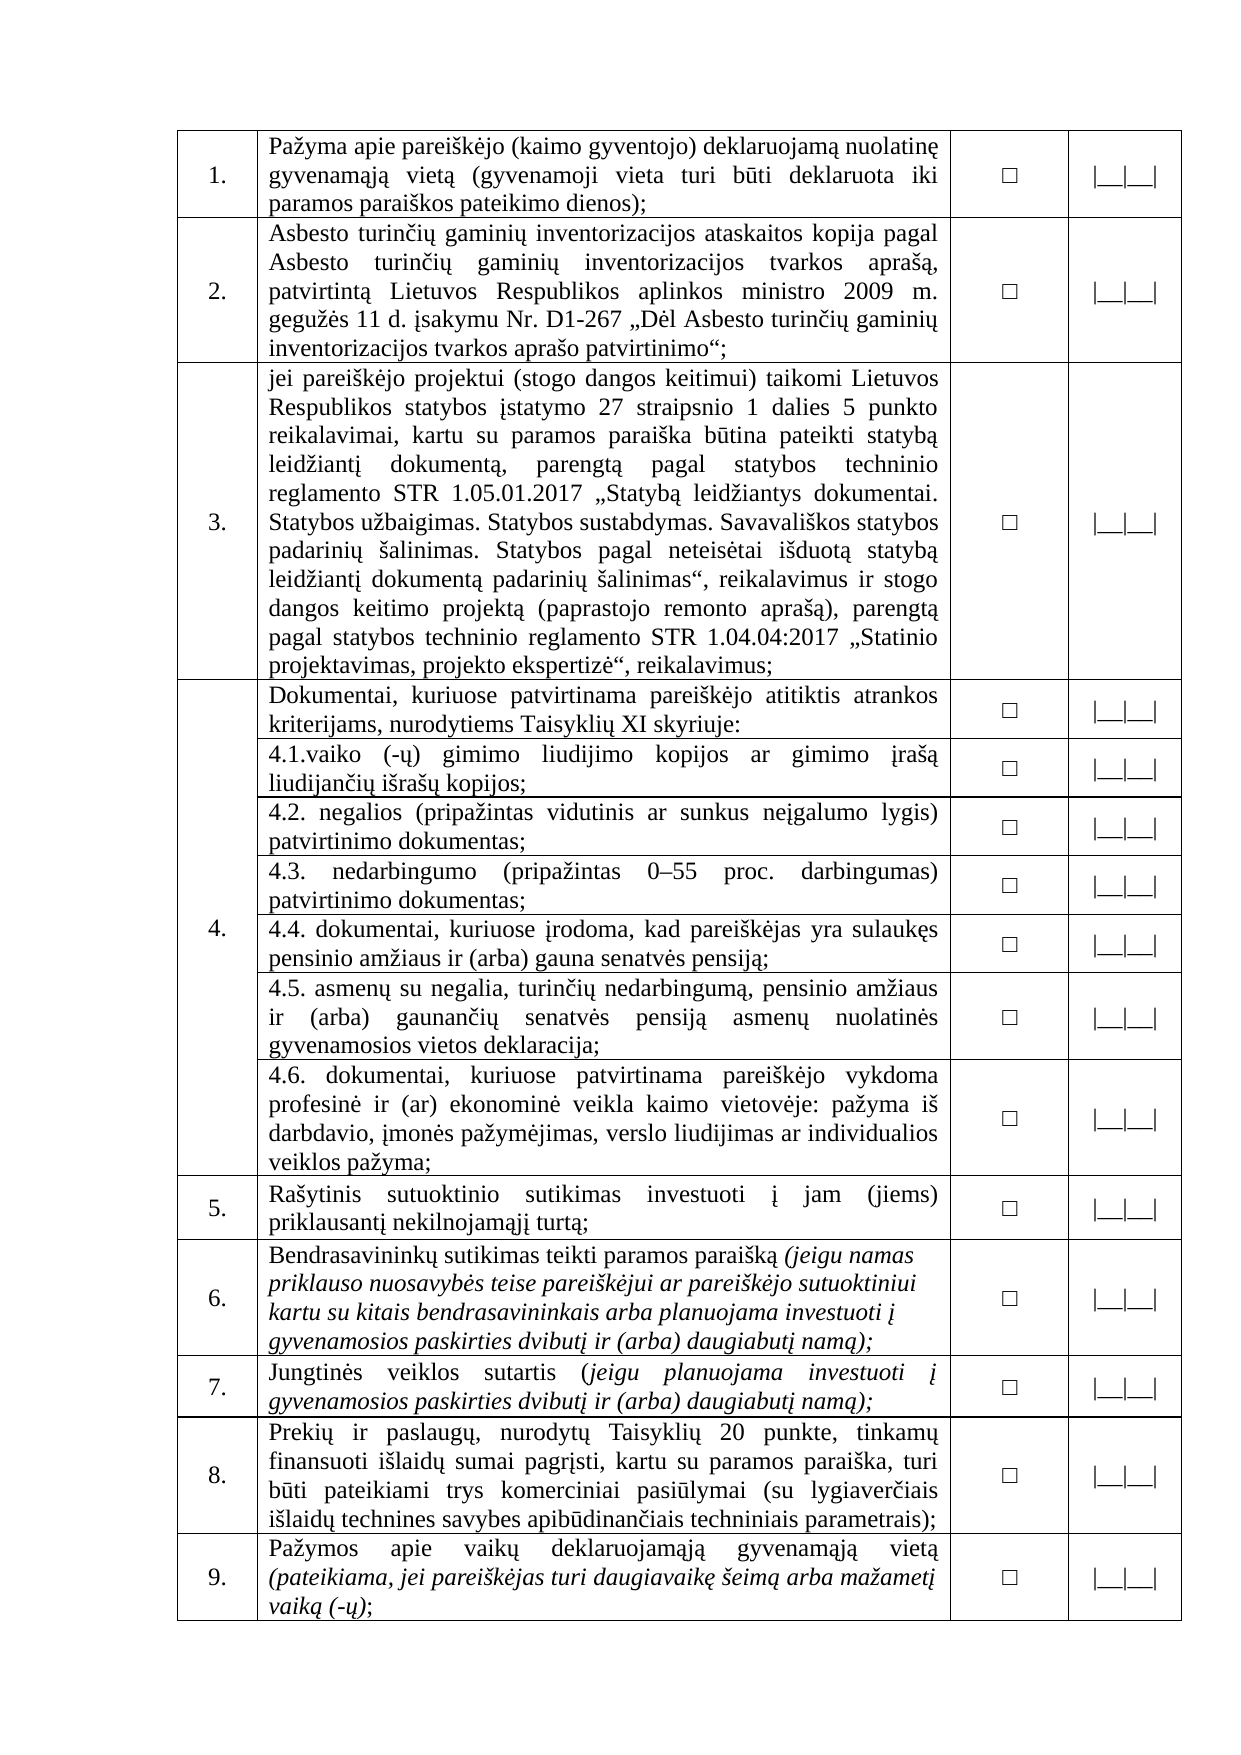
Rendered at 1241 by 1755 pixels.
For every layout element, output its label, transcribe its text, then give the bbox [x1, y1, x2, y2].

table_cell □ [951, 798, 1068, 855]
table_cell |__|__| [1069, 218, 1181, 362]
table_cell □ [951, 973, 1068, 1059]
table_cell Asbesto turinčių gaminių inventorizacijos ataskaitos kopija pagal Asbesto turinčių gaminių inventorizacijos tvarkos aprašą, patvirtintą Lietuvos Respublikos aplinkos ministro 2009 m. gegužės 11 d. įsakymu Nr. D1-267 „Dėl Asbesto turinčių gaminių inventorizacijos tvarkos aprašo patvirtinimo“; [258, 218, 950, 362]
table_cell □ [951, 218, 1068, 362]
table_cell □ [951, 363, 1068, 679]
table_cell Dokumentai, kuriuose patvirtinama pareiškėjo atitiktis atrankos kriterijams, nurodytiems Taisyklių XI skyriuje: [258, 680, 950, 738]
table_cell Jungtinės veiklos sutartis (jeigu planuojama investuoti į gyvenamosios paskirties dvibutį ir (arba) daugiabutį namą); [258, 1356, 950, 1416]
table_cell □ [951, 1356, 1068, 1416]
table_cell |__|__| [1069, 131, 1181, 217]
table_cell □ [951, 680, 1068, 738]
table_cell 4.6. dokumentai, kuriuose patvirtinama pareiškėjo vykdoma profesinė ir (ar) ekonominė veikla kaimo vietovėje: pažyma iš darbdavio, įmonės pažymėjimas, verslo liudijimas ar individualios veiklos pažyma; [258, 1060, 950, 1175]
table_cell 4.4. dokumentai, kuriuose įrodoma, kad pareiškėjas yra sulaukęs pensinio amžiaus ir (arba) gauna senatvės pensiją; [258, 915, 950, 972]
table_cell 6. [178, 1240, 257, 1355]
table_cell |__|__| [1069, 680, 1181, 738]
table_cell 4.3. nedarbingumo (pripažintas 0–55 proc. darbingumas) patvirtinimo dokumentas; [258, 856, 950, 913]
table_cell 2. [178, 218, 257, 362]
table_cell □ [951, 856, 1068, 913]
table_cell |__|__| [1069, 363, 1181, 679]
table_cell □ [951, 131, 1068, 217]
table_cell 4.1.vaiko (-ų) gimimo liudijimo kopijos ar gimimo įrašą liudijančių išrašų kopijos; [258, 739, 950, 796]
table_cell 3. [178, 363, 257, 679]
table_cell □ [951, 1176, 1068, 1239]
table_cell □ [951, 1060, 1068, 1175]
table_cell □ [951, 1418, 1068, 1532]
table_cell □ [951, 1534, 1068, 1620]
table_cell Pažyma apie pareiškėjo (kaimo gyventojo) deklaruojamą nuolatinę gyvenamąją vietą (gyvenamoji vieta turi būti deklaruota iki paramos paraiškos pateikimo dienos); [258, 131, 950, 217]
table_cell □ [951, 915, 1068, 972]
table_cell |__|__| [1069, 1356, 1181, 1416]
table_cell |__|__| [1069, 1418, 1181, 1532]
table_cell 4.5. asmenų su negalia, turinčių nedarbingumą, pensinio amžiaus ir (arba) gaunančių senatvės pensiją asmenų nuolatinės gyvenamosios vietos deklaracija; [258, 973, 950, 1059]
table_cell Bendrasavininkų sutikimas teikti paramos paraišką (jeigu namas priklauso nuosavybės teise pareiškėjui ar pareiškėjo sutuoktiniui kartu su kitais bendrasavininkais arba planuojama investuoti į gyvenamosios paskirties dvibutį ir (arba) daugiabutį namą); [258, 1240, 950, 1355]
table_cell |__|__| [1069, 1240, 1181, 1355]
table_cell Rašytinis sutuoktinio sutikimas investuoti į jam (jiems) priklausantį nekilnojamąjį turtą; [258, 1176, 950, 1239]
table_cell |__|__| [1069, 915, 1181, 972]
table_cell 9. [178, 1534, 257, 1620]
table_cell □ [951, 1240, 1068, 1355]
table_cell |__|__| [1069, 1534, 1181, 1620]
table_cell □ [951, 739, 1068, 796]
table_cell jei pareiškėjo projektui (stogo dangos keitimui) taikomi Lietuvos Respublikos statybos įstatymo 27 straipsnio 1 dalies 5 punkto reikalavimai, kartu su paramos paraiška būtina pateikti statybą leidžiantį dokumentą, parengtą pagal statybos techninio reglamento STR 1.05.01.2017 „Statybą leidžiantys dokumentai. Statybos užbaigimas. Statybos sustabdymas. Savavališkos statybos padarinių šalinimas. Statybos pagal neteisėtai išduotą statybą leidžiantį dokumentą padarinių šalinimas“, reikalavimus ir stogo dangos keitimo projektą (paprastojo remonto aprašą), parengtą pagal statybos techninio reglamento STR 1.04.04:2017 „Statinio projektavimas, projekto ekspertizė“, reikalavimus; [258, 363, 950, 679]
table_cell Pažymos apie vaikų deklaruojamąją gyvenamąją vietą (pateikiama, jei pareiškėjas turi daugiavaikę šeimą arba mažametį vaiką (-ų); [258, 1534, 950, 1620]
table_cell |__|__| [1069, 1176, 1181, 1239]
table_cell |__|__| [1069, 973, 1181, 1059]
table_cell |__|__| [1069, 798, 1181, 855]
table_cell Prekių ir paslaugų, nurodytų Taisyklių 20 punkte, tinkamų finansuoti išlaidų sumai pagrįsti, kartu su paramos paraiška, turi būti pateikiami trys komerciniai pasiūlymai (su lygiaverčiais išlaidų technines savybes apibūdinančiais techniniais parametrais); [258, 1418, 950, 1532]
table_cell 1. [178, 131, 257, 217]
table_cell |__|__| [1069, 739, 1181, 796]
table_cell 5. [178, 1176, 257, 1239]
table_cell 4. [178, 680, 257, 1175]
table_cell |__|__| [1069, 1060, 1181, 1175]
table_cell 8. [178, 1418, 257, 1532]
table_cell |__|__| [1069, 856, 1181, 913]
table_cell 4.2. negalios (pripažintas vidutinis ar sunkus neįgalumo lygis) patvirtinimo dokumentas; [258, 798, 950, 855]
table_cell 7. [178, 1356, 257, 1416]
